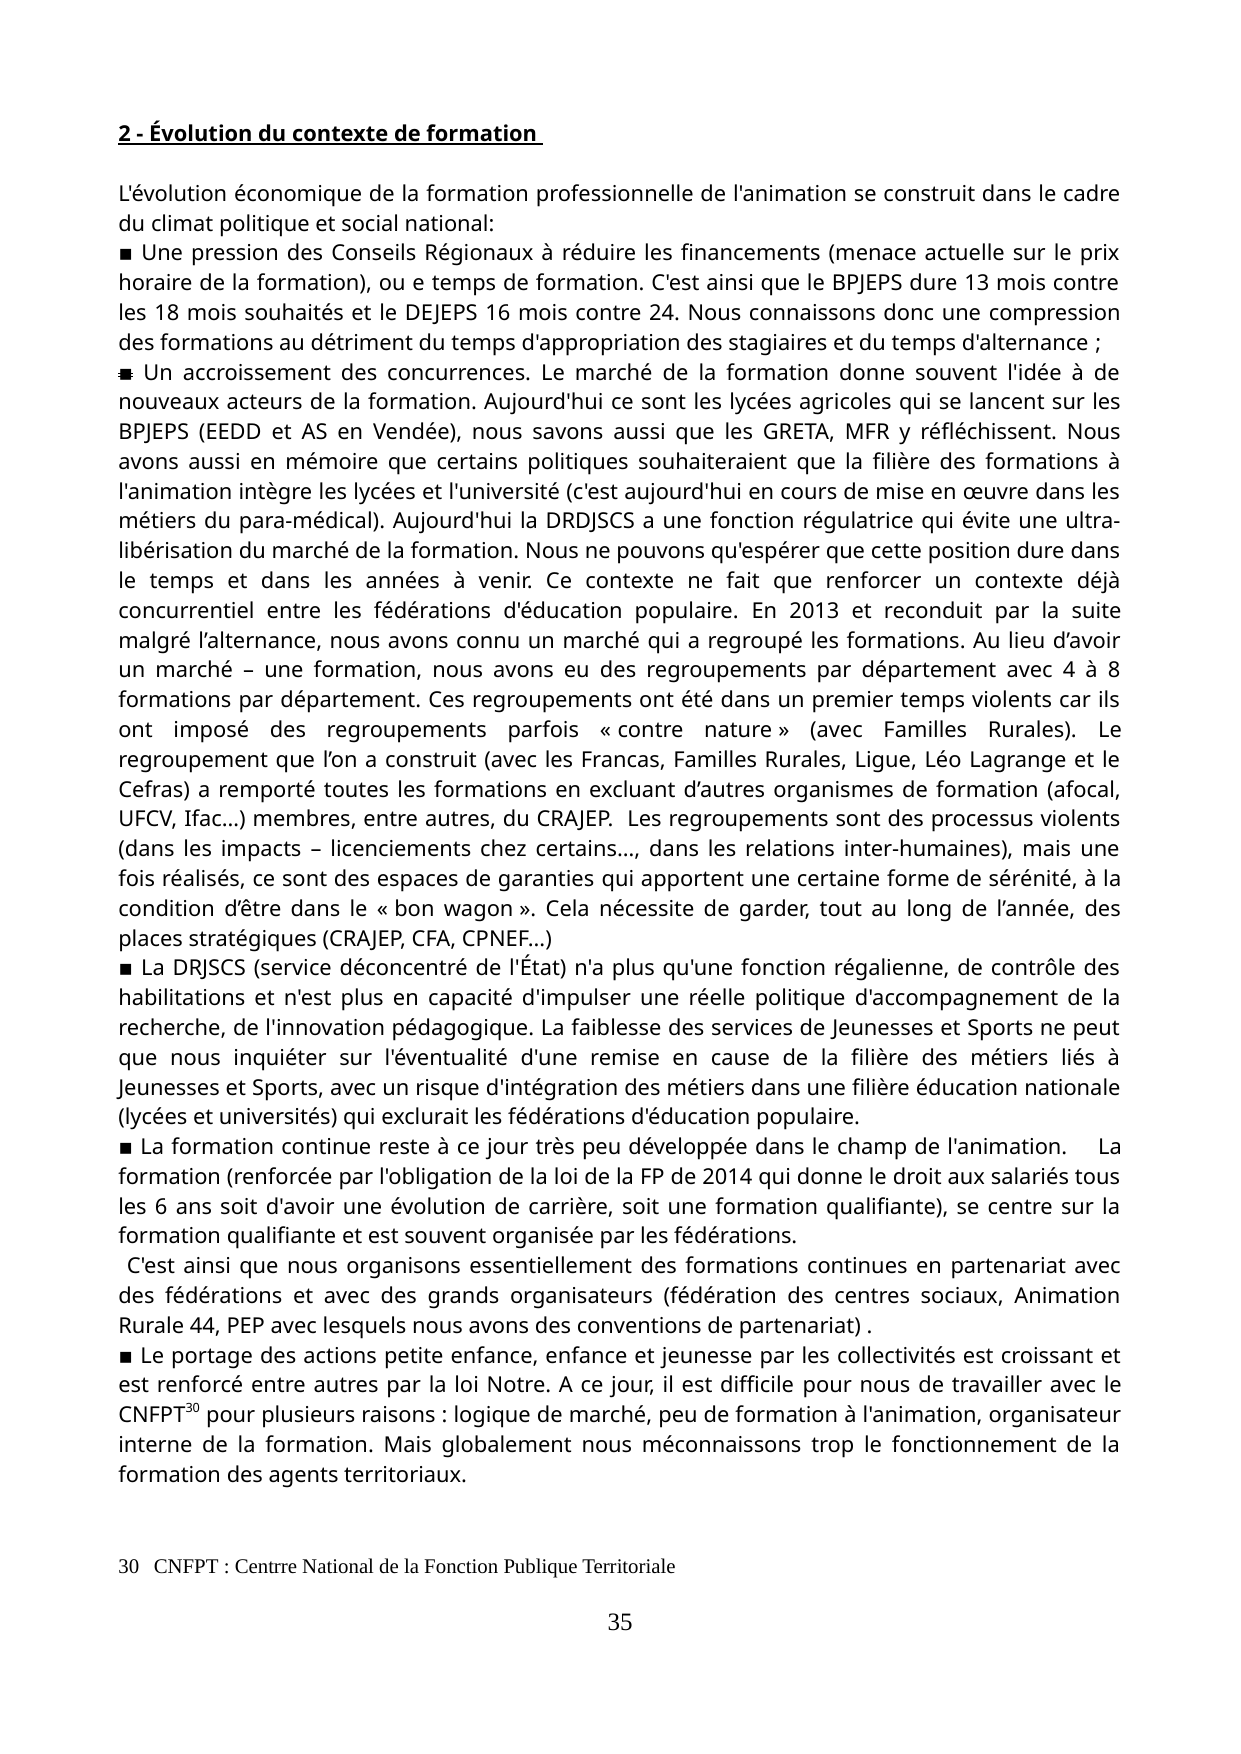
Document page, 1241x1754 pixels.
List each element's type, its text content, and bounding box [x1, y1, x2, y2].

text ▪ Le portage des actions petite enfance, enfance et jeunesse par les collectivités est croissant et est renforcé entre autres par la loi Notre. A ce jour, il est difficile pour nous de travailler avec le CNFPT pour plusieurs raisons : logique de marché, peu de formation à l'animation, organisateur interne de la formation. Mais globalement nous méconnaissons trop le fonctionnement de la formation des agents territoriaux. [118, 1339, 1122, 1488]
text 2 - Évolution du contexte de formation [118, 118, 1122, 148]
text ▪ La DRJSCS (service déconcentré de l'État) n'a plus qu'une fonction régalienne, de contrôle des habilitations et n'est plus en capacité d'impulser une réelle politique d'accompagnement de la recherche, de l'innovation pédagogique. La faiblesse des services de Jeunesses et Sports ne peut que nous inquiéter sur l'éventualité d'une remise en cause de la filière des métiers liés à Jeunesses et Sports, avec un risque d'intégration des métiers dans une filière éducation nationale (lycées et universités) qui exclurait les fédérations d'éducation populaire. [118, 952, 1122, 1131]
text ▪ Une pression des Conseils Régionaux à réduire les financements (menace actuelle sur le prix horaire de la formation), ou e temps de formation. C'est ainsi que le BPJEPS dure 13 mois contre les 18 mois souhaités et le DEJEPS 16 mois contre 24. Nous connaissons donc une compression des formations au détriment du temps d'appropriation des stagiaires et du temps d'alternance ; [118, 237, 1122, 356]
text ▪ La formation continue reste à ce jour très peu développée dans le champ de l'animation. La formation (renforcée par l'obligation de la loi de la FP de 2014 qui donne le droit aux salariés tous les 6 ans soit d'avoir une évolution de carrière, soit une formation qualifiante), se centre sur la formation qualifiante et est souvent organisée par les fédérations. [118, 1131, 1122, 1250]
text ▪ Un accroissement des concurrences. Le marché de la formation donne souvent l'idée à de nouveaux acteurs de la formation. Aujourd'hui ce sont les lycées agricoles qui se lancent sur les BPJEPS (EEDD et AS en Vendée), nous savons aussi que les GRETA, MFR y réfléchissent. Nous avons aussi en mémoire que certains politiques souhaiteraient que la filière des formations à l'animation intègre les lycées et l'université (c'est aujourd'hui en cours de mise en œuvre dans les métiers du para-médical). Aujourd'hui la DRDJSCS a une fonction régulatrice qui évite une ultra-libérisation du marché de la formation. Nous ne pouvons qu'espérer que cette position dure dans le temps et dans les années à venir. Ce contexte ne fait que renforcer un contexte déjà concurrentiel entre les fédérations d'éducation populaire. En 2013 et reconduit par la suite malgré l’alternance, nous avons connu un marché qui a regroupé les formations. Au lieu d’avoir un marché – une formation, nous avons eu des regroupements par département avec 4 à 8 formations par département. Ces regroupements ont été dans un premier temps violents car ils ont imposé des regroupements parfois « contre nature » (avec Familles Rurales). Le regroupement que l’on a construit (avec les Francas, Familles Rurales, Ligue, Léo Lagrange et le Cefras) a remporté toutes les formations en excluant d’autres organismes de formation (afocal, UFCV, Ifac…) membres, entre autres, du CRAJEP. Les regroupements sont des processus violents (dans les impacts – licenciements chez certains…, dans les relations inter-humaines), mais une fois réalisés, ce sont des espaces de garanties qui apportent une certaine forme de sérénité, à la condition d’être dans le « bon wagon ». Cela nécessite de garder, tout au long de l’année, des places stratégiques (CRAJEP, CFA, CPNEF...) [118, 356, 1122, 952]
text L'évolution économique de la formation professionnelle de l'animation se construit dans le cadre du climat politique et social national: [118, 178, 1122, 237]
text C'est ainsi que nous organisons essentiellement des formations continues en partenariat avec des fédérations et avec des grands organisateurs (fédération des centres sociaux, Animation Rurale 44, PEP avec lesquels nous avons des conventions de partenariat) . [118, 1250, 1122, 1339]
text CNFPT : Centrre National de la Fonction Publique Territoriale [118, 1553, 1122, 1578]
